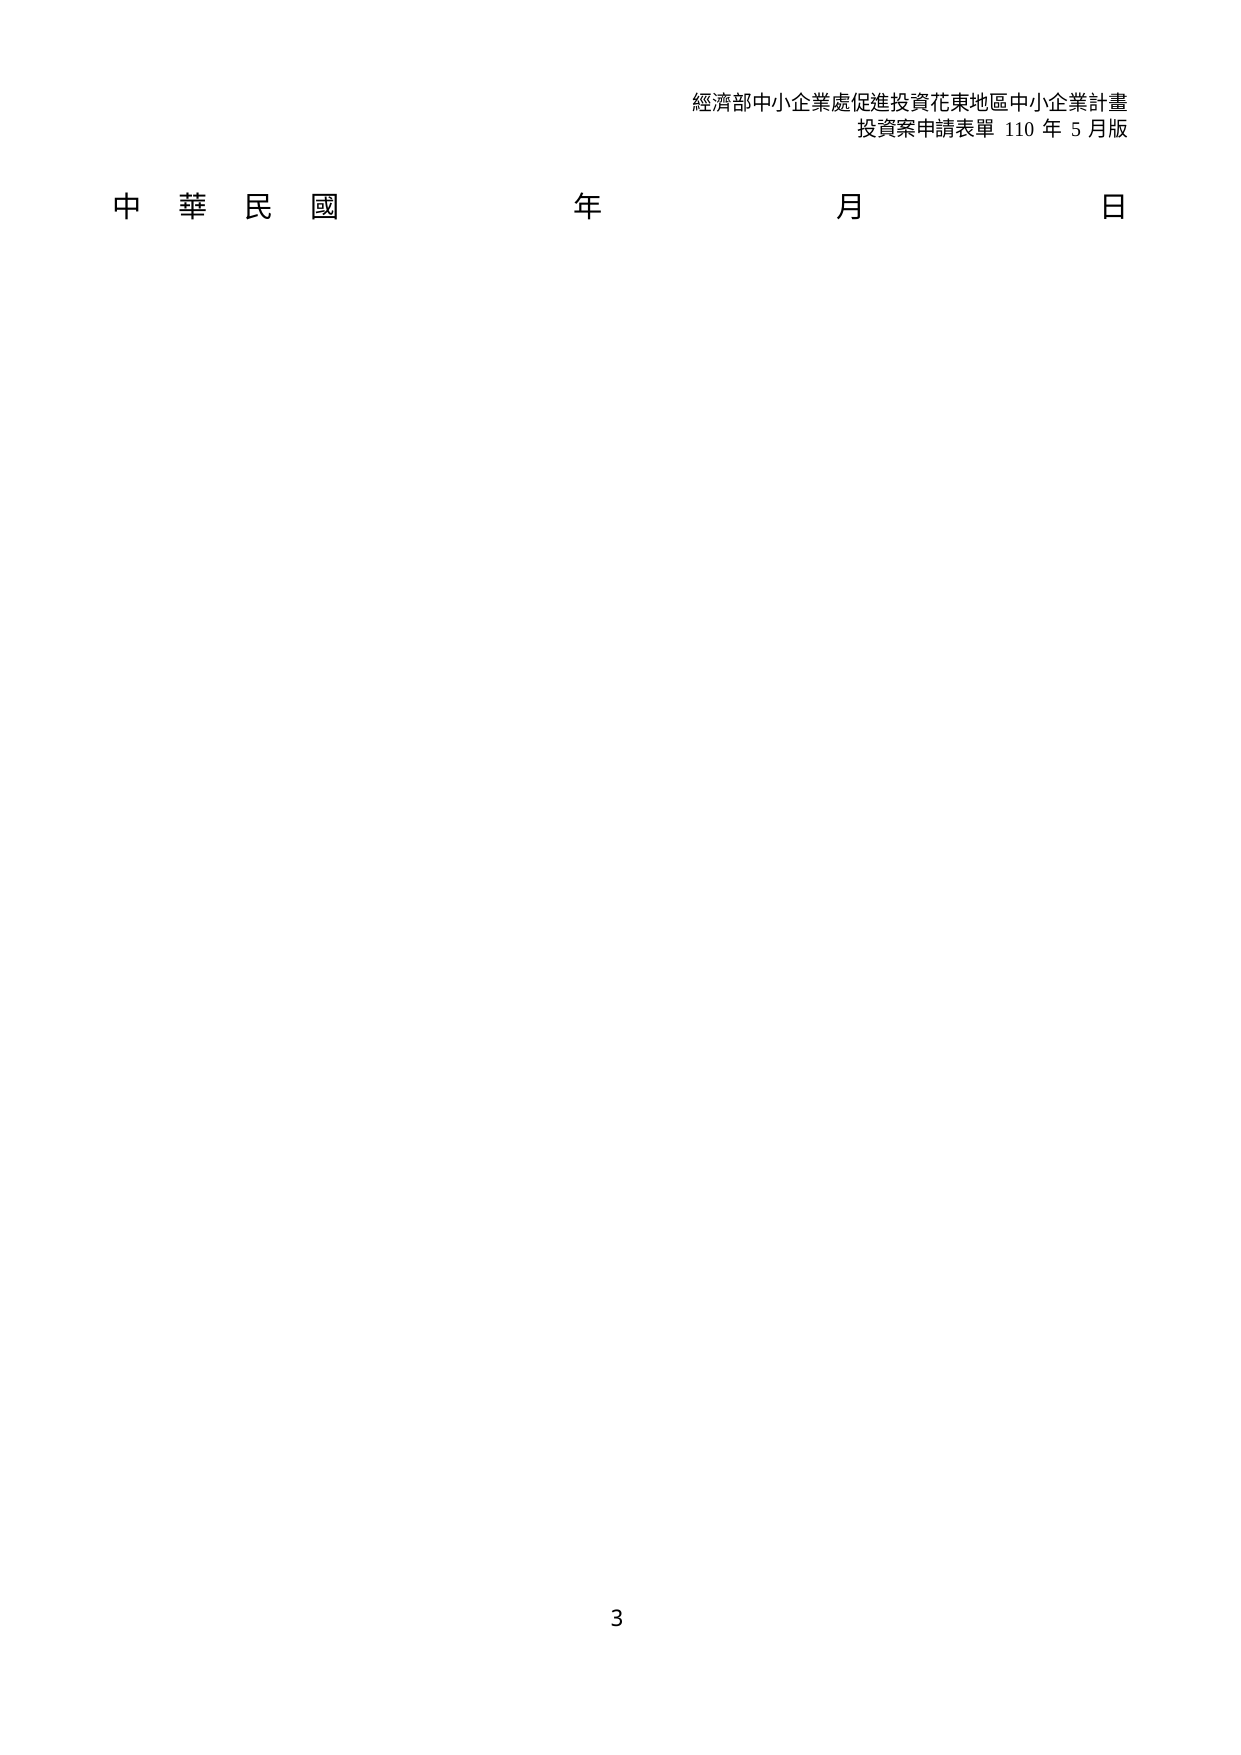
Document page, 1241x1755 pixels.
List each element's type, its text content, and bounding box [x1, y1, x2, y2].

text 中 華 民 國 年 月 日 [112, 186, 1224, 226]
